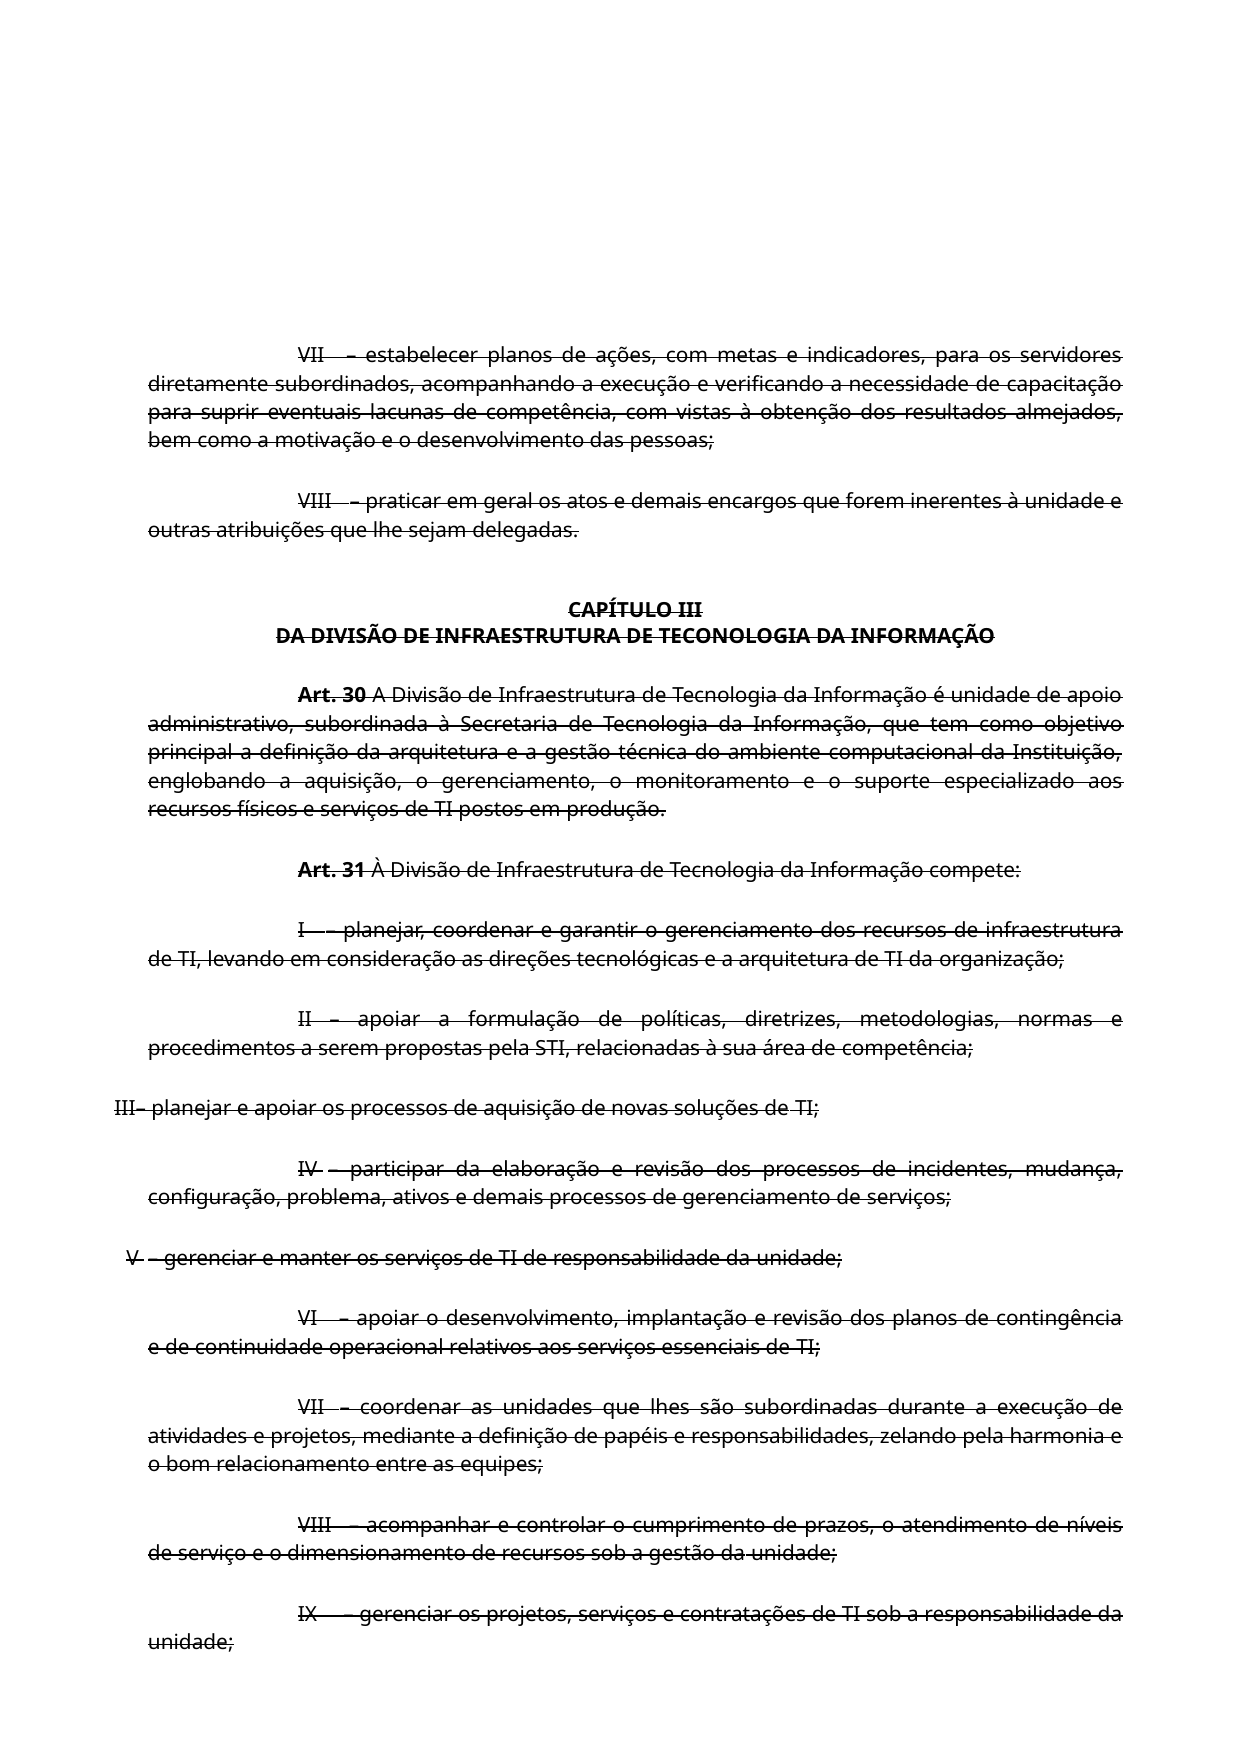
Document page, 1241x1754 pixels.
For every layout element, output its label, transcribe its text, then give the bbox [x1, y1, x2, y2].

text Art. 30 A Divisão de Infraestrutura de Tecnologia da Informação é unidade de apoio administrativo, subordinada à Secretaria de Tecnologia da Informação, que tem como objetivo principal a definição da arquitetura e a gestão técnica do ambiente computacional da Instituição, englobando a aquisição, o gerenciamento, o monitoramento e o suporte especializado aos recursos físicos e serviços de TI postos em produção. [148, 680, 1123, 725]
text Art. 30 A Divisão de Infraestrutura de Tecnologia da Informação é unidade de apoio administrativo, subordinada à Secretaria de Tecnologia da Informação, que tem como objetivo principal a definição da arquitetura e a gestão técnica do ambiente computacional da Instituição, englobando a aquisição, o gerenciamento, o monitoramento e o suporte especializado aos recursos físicos e serviços de TI postos em produção. [148, 783, 1123, 823]
list – gerenciar e manter os serviços de TI de responsabilidade da unidade; [126, 1243, 1134, 1271]
list – coordenar as unidades que lhes são subordinadas durante a execução de atividades e projetos, mediante a definição de papéis e responsabilidades, zelando pela harmonia e o bom relacionamento entre as equipes; [148, 1438, 1123, 1478]
list – estabelecer planos de ações, com metas e indicadores, para os servidores diretamente subordinados, acompanhando a execução e verificando a necessidade de capacitação para suprir eventuais lacunas de competência, com vistas à obtenção dos resultados almejados, bem como a motivação e o desenvolvimento das pessoas; [148, 340, 1123, 385]
list – apoiar o desenvolvimento, implantação e revisão dos planos de contingência e de continuidade operacional relativos aos serviços essenciais de TI; [148, 1303, 1123, 1360]
list – participar da elaboração e revisão dos processos de incidentes, mudança, configuração, problema, ativos e demais processos de gerenciamento de serviços; [148, 1154, 1123, 1211]
list – coordenar as unidades que lhes são subordinadas durante a execução de atividades e projetos, mediante a definição de papéis e responsabilidades, zelando pela harmonia e o bom relacionamento entre as equipes; [148, 1392, 1123, 1437]
list – planejar, coordenar e garantir o gerenciamento dos recursos de infraestrutura de TI, levando em consideração as direções tecnológicas e a arquitetura de TI da organização; [148, 915, 1123, 972]
list – estabelecer planos de ações, com metas e indicadores, para os servidores diretamente subordinados, acompanhando a execução e verificando a necessidade de capacitação para suprir eventuais lacunas de competência, com vistas à obtenção dos resultados almejados, bem como a motivação e o desenvolvimento das pessoas; [148, 386, 1123, 413]
list – planejar e apoiar os processos de aquisição de novas soluções de TI; [114, 1093, 1134, 1122]
list – estabelecer planos de ações, com metas e indicadores, para os servidores diretamente subordinados, acompanhando a execução e verificando a necessidade de capacitação para suprir eventuais lacunas de competência, com vistas à obtenção dos resultados almejados, bem como a motivação e o desenvolvimento das pessoas; [148, 415, 1123, 454]
list – apoiar a formulação de políticas, diretrizes, metodologias, normas e procedimentos a serem propostas pela STI, relacionadas à sua área de competência; [148, 1004, 1123, 1061]
list – praticar em geral os atos e demais encargos que forem inerentes à unidade e outras atribuições que lhe sejam delegadas. [148, 486, 1123, 543]
list – acompanhar e controlar o cumprimento de prazos, o atendimento de níveis de serviço e o dimensionamento de recursos sob a gestão da unidade; [148, 1510, 1123, 1567]
subtitle CAPÍTULO III [189, 597, 1081, 623]
text Art. 31 À Divisão de Infraestrutura de Tecnologia da Informação compete: [298, 855, 1134, 883]
list – gerenciar os projetos, serviços e contratações de TI sob a responsabilidade da unidade; [148, 1599, 1123, 1656]
text Art. 30 A Divisão de Infraestrutura de Tecnologia da Informação é unidade de apoio administrativo, subordinada à Secretaria de Tecnologia da Informação, que tem como objetivo principal a definição da arquitetura e a gestão técnica do ambiente computacional da Instituição, englobando a aquisição, o gerenciamento, o monitoramento e o suporte especializado aos recursos físicos e serviços de TI postos em produção. [148, 727, 1123, 782]
text DA DIVISÃO DE INFRAESTRUTURA DE TECONOLOGIA DA INFORMAÇÃO [189, 623, 1081, 648]
